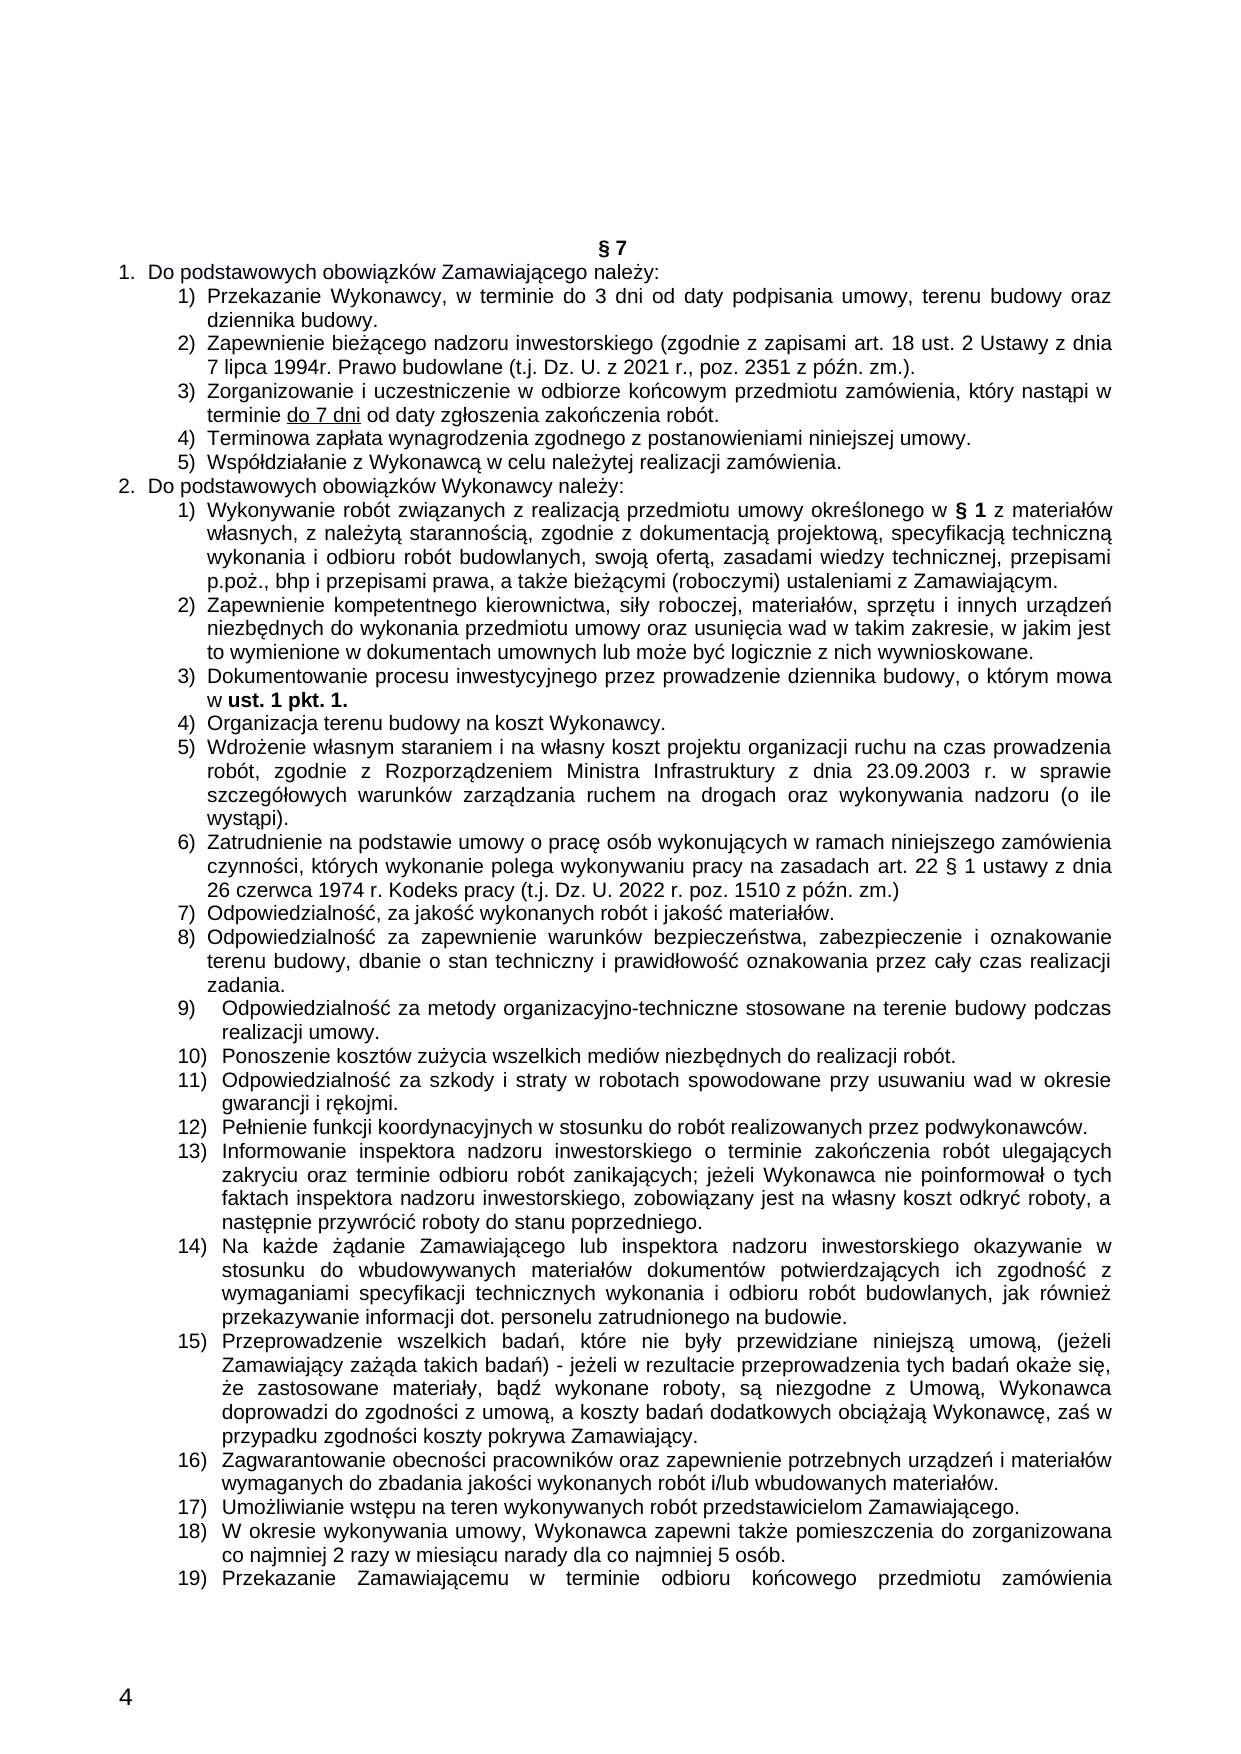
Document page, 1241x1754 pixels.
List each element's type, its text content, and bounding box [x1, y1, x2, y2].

list Odpowiedzialność za metody organizacyjno-techniczne stosowane na terenie budowy podczas realizacji umowy. [177, 997, 1112, 1044]
list Ponoszenie kosztów zużycia wszelkich mediów niezbędnych do realizacji robót. [177, 1044, 1112, 1068]
list W okresie wykonywania umowy, Wykonawca zapewni także pomieszczenia do zorganizowana co najmniej 2 razy w miesiącu narady dla co najmniej 5 osób. [177, 1519, 1112, 1567]
list Współdziałanie z Wykonawcą w celu należytej realizacji zamówienia. [177, 451, 1112, 474]
list Organizacja terenu budowy na koszt Wykonawcy. [177, 712, 1112, 736]
list Umożliwianie wstępu na teren wykonywanych robót przedstawicielom Zamawiającego. [177, 1496, 1112, 1519]
list Wykonywanie robót związanych z realizacją przedmiotu umowy określonego w § 1 z materiałów własnych, z należytą starannością, zgodnie z dokumentacją projektową, specyfikacją techniczną wykonania i odbioru robót budowlanych, swoją ofertą, zasadami wiedzy technicznej, przepisami p.poż., bhp i przepisami prawa, a także bieżącymi (roboczymi) ustaleniami z Zamawiającym. [177, 498, 1112, 593]
list Odpowiedzialność za szkody i straty w robotach spowodowane przy usuwaniu wad w okresie gwarancji i rękojmi. [177, 1068, 1112, 1116]
list Przekazanie Zamawiającemu w terminie odbioru końcowego przedmiotu zamówienia [177, 1567, 1112, 1591]
list Zapewnienie kompetentnego kierownictwa, siły roboczej, materiałów, sprzętu i innych urządzeń niezbędnych do wykonania przedmiotu umowy oraz usunięcia wad w takim zakresie, w jakim jest to wymienione w dokumentach umownych lub może być logicznie z nich wywnioskowane. [177, 593, 1112, 664]
list Na każde żądanie Zamawiającego lub inspektora nadzoru inwestorskiego okazywanie w stosunku do wbudowywanych materiałów dokumentów potwierdzających ich zgodność z wymaganiami specyfikacji technicznych wykonania i odbioru robót budowlanych, jak również przekazywanie informacji dot. personelu zatrudnionego na budowie. [177, 1234, 1112, 1329]
list Odpowiedzialność, za jakość wykonanych robót i jakość materiałów. [177, 902, 1112, 926]
list Odpowiedzialność za zapewnienie warunków bezpieczeństwa, zabezpieczenie i oznakowanie terenu budowy, dbanie o stan techniczny i prawidłowość oznakowania przez cały czas realizacji zadania. [177, 926, 1112, 997]
list Terminowa zapłata wynagrodzenia zgodnego z postanowieniami niniejszej umowy. [177, 427, 1112, 451]
list Do podstawowych obowiązków Zamawiającego należy: [118, 261, 1112, 284]
list Wdrożenie własnym staraniem i na własny koszt projektu organizacji ruchu na czas prowadzenia robót, zgodnie z Rozporządzeniem Ministra Infrastruktury z dnia 23.09.2003 r. w sprawie szczegółowych warunków zarządzania ruchem na drogach oraz wykonywania nadzoru (o ile wystąpi). [177, 736, 1112, 831]
text § 7 [118, 237, 1112, 261]
list Pełnienie funkcji koordynacyjnych w stosunku do robót realizowanych przez podwykonawców. [177, 1116, 1112, 1139]
list Zorganizowanie i uczestniczenie w odbiorze końcowym przedmiotu zamówienia, który nastąpi w terminie do 7 dni od daty zgłoszenia zakończenia robót. [177, 379, 1112, 427]
list Przeprowadzenie wszelkich badań, które nie były przewidziane niniejszą umową, (jeżeli Zamawiający zażąda takich badań) - jeżeli w rezultacie przeprowadzenia tych badań okaże się, że zastosowane materiały, bądź wykonane roboty, są niezgodne z Umową, Wykonawca doprowadzi do zgodności z umową, a koszty badań dodatkowych obciążają Wykonawcę, zaś w przypadku zgodności koszty pokrywa Zamawiający. [177, 1329, 1112, 1448]
list Zatrudnienie na podstawie umowy o pracę osób wykonujących w ramach niniejszego zamówienia czynności, których wykonanie polega wykonywaniu pracy na zasadach art. 22 § 1 ustawy z dnia 26 czerwca 1974 r. Kodeks pracy (t.j. Dz. U. 2022 r. poz. 1510 z późn. zm.) [177, 831, 1112, 902]
list Do podstawowych obowiązków Wykonawcy należy: [118, 474, 1112, 498]
list Zagwarantowanie obecności pracowników oraz zapewnienie potrzebnych urządzeń i materiałów wymaganych do zbadania jakości wykonanych robót i/lub wbudowanych materiałów. [177, 1448, 1112, 1496]
list Przekazanie Wykonawcy, w terminie do 3 dni od daty podpisania umowy, terenu budowy oraz dziennika budowy. [177, 284, 1112, 332]
list Dokumentowanie procesu inwestycyjnego przez prowadzenie dziennika budowy, o którym mowa w ust. 1 pkt. 1. [177, 664, 1112, 712]
list Informowanie inspektora nadzoru inwestorskiego o terminie zakończenia robót ulegających zakryciu oraz terminie odbioru robót zanikających; jeżeli Wykonawca nie poinformował o tych faktach inspektora nadzoru inwestorskiego, zobowiązany jest na własny koszt odkryć roboty, a następnie przywrócić roboty do stanu poprzedniego. [177, 1139, 1112, 1234]
list Zapewnienie bieżącego nadzoru inwestorskiego (zgodnie z zapisami art. 18 ust. 2 Ustawy z dnia 7 lipca 1994r. Prawo budowlane (t.j. Dz. U. z 2021 r., poz. 2351 z późn. zm.). [177, 332, 1112, 379]
